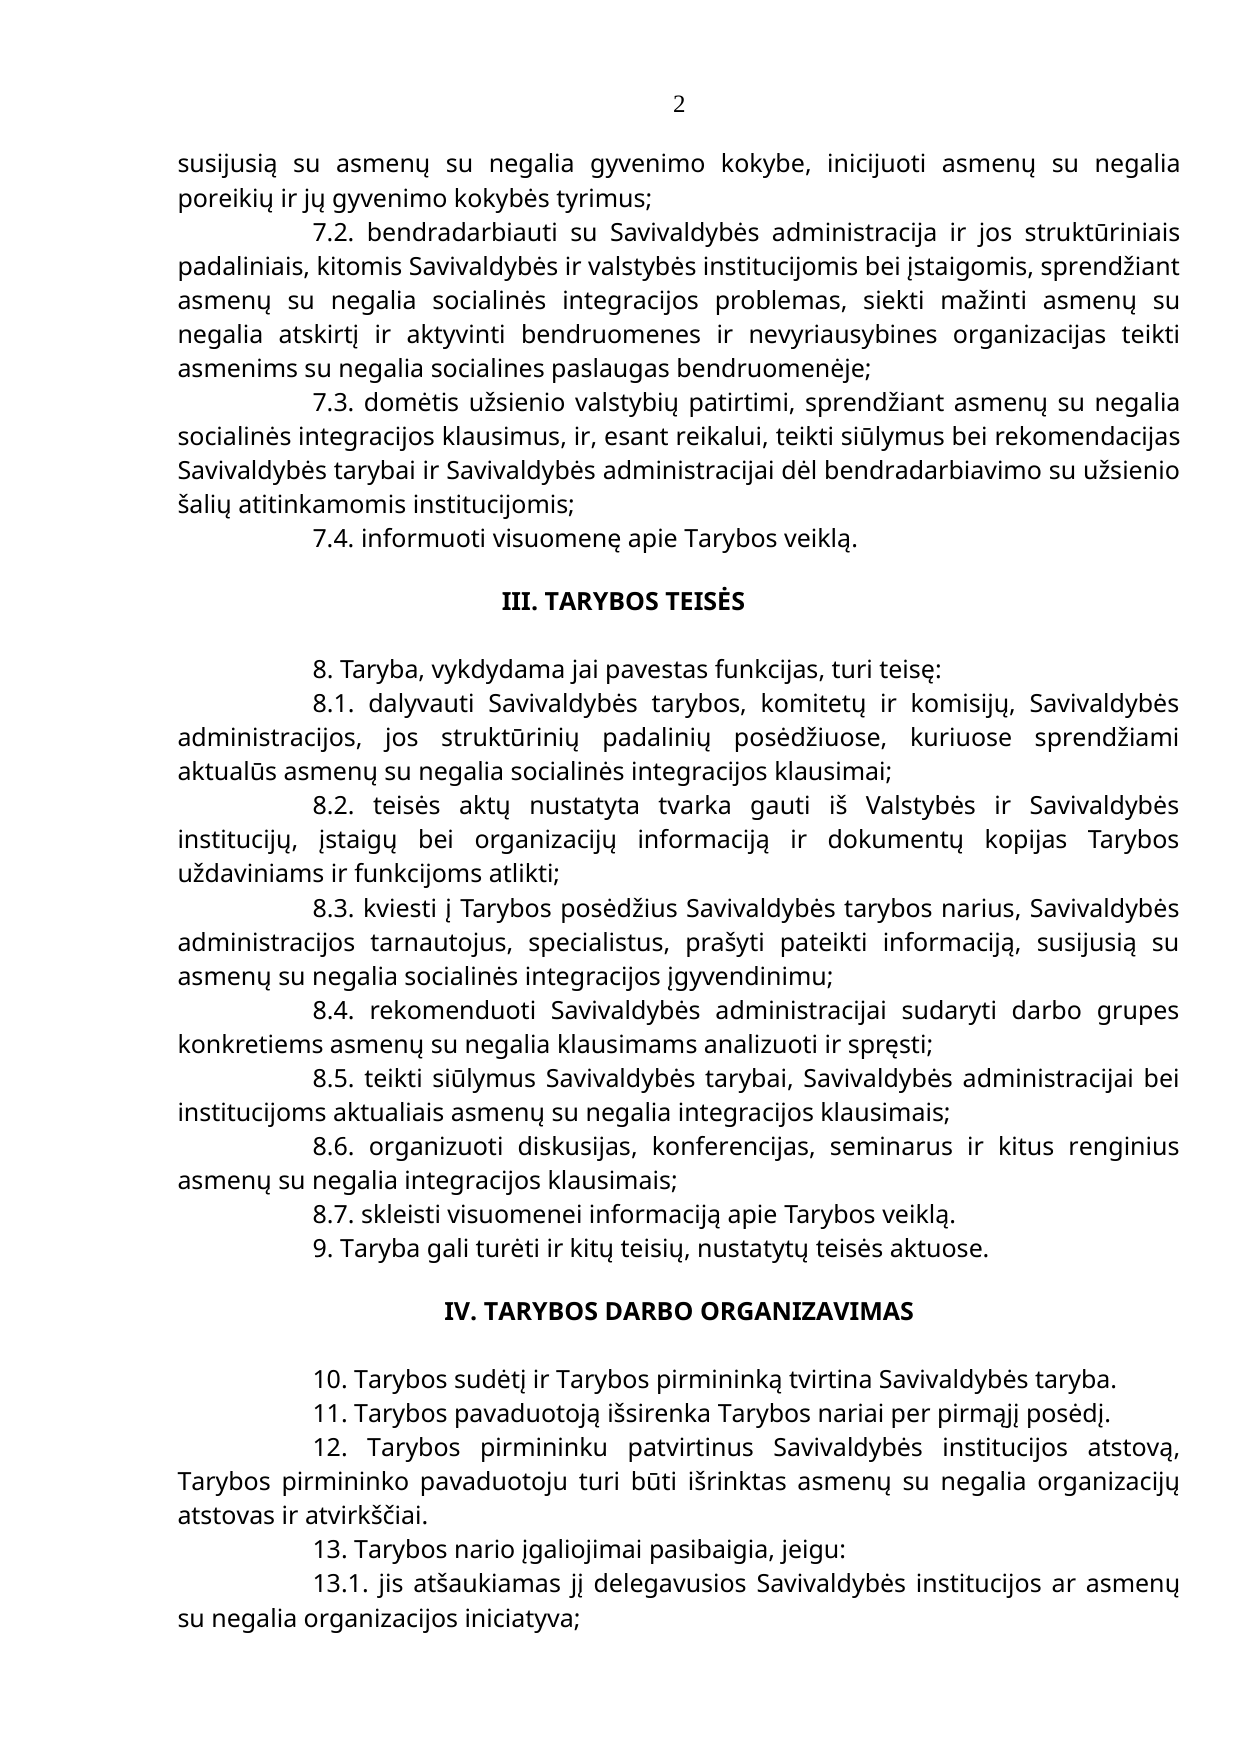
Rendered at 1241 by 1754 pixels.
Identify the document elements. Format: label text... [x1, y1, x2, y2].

text 10. Tarybos sudėtį ir Tarybos pirmininką tvirtina Savivaldybės taryba. [177, 1362, 1181, 1396]
text 8.5. teikti siūlymus Savivaldybės tarybai, Savivaldybės administracijai bei institucijoms aktualiais asmenų su negalia integracijos klausimais; [177, 1061, 1181, 1129]
text 7.2. bendradarbiauti su Savivaldybės administracija ir jos struktūriniais padaliniais, kitomis Savivaldybės ir valstybės institucijomis bei įstaigomis, sprendžiant asmenų su negalia socialinės integracijos problemas, siekti mažinti asmenų su negalia atskirtį ir aktyvinti bendruomenes ir nevyriausybines organizacijas teikti asmenims su negalia socialines paslaugas bendruomenėje; [177, 214, 1181, 384]
text IV. TARYBOS darbo organizavimas [177, 1294, 1181, 1328]
text 8.3. kviesti į Tarybos posėdžius Savivaldybės tarybos narius, Savivaldybės administracijos tarnautojus, specialistus, prašyti pateikti informaciją, susijusią su asmenų su negalia socialinės integracijos įgyvendinimu; [177, 890, 1181, 992]
text 8.7. skleisti visuomenei informaciją apie Tarybos veiklą. [177, 1197, 1181, 1231]
text 8.1. dalyvauti Savivaldybės tarybos, komitetų ir komisijų, Savivaldybės administracijos, jos struktūrinių padalinių posėdžiuose, kuriuose sprendžiami aktualūs asmenų su negalia socialinės integracijos klausimai; [177, 686, 1181, 788]
text 12. Tarybos pirmininku patvirtinus Savivaldybės institucijos atstovą, Tarybos pirmininko pavaduotoju turi būti išrinktas asmenų su negalia organizacijų atstovas ir atvirkščiai. [177, 1430, 1181, 1532]
text 8.2. teisės aktų nustatyta tvarka gauti iš Valstybės ir Savivaldybės institucijų, įstaigų bei organizacijų informaciją ir dokumentų kopijas Tarybos uždaviniams ir funkcijoms atlikti; [177, 788, 1181, 890]
text 7.4. informuoti visuomenę apie Tarybos veiklą. [177, 521, 1181, 555]
text 8.4. rekomenduoti Savivaldybės administracijai sudaryti darbo grupes konkretiems asmenų su negalia klausimams analizuoti ir spręsti; [177, 992, 1181, 1061]
text 8. Taryba, vykdydama jai pavestas funkcijas, turi teisę: [177, 652, 1181, 686]
text 11. Tarybos pavaduotoją išsirenka Tarybos nariai per pirmąjį posėdį. [177, 1396, 1181, 1430]
text 8.6. organizuoti diskusijas, konferencijas, seminarus ir kitus renginius asmenų su negalia integracijos klausimais; [177, 1129, 1181, 1197]
text 13.1. jis atšaukiamas jį delegavusios Savivaldybės institucijos ar asmenų su negalia organizacijos iniciatyva; [177, 1566, 1181, 1634]
text susijusią su asmenų su negalia gyvenimo kokybe, inicijuoti asmenų su negalia poreikių ir jų gyvenimo kokybės tyrimus; [177, 146, 1181, 214]
text 9. Taryba gali turėti ir kitų teisių, nustatytų teisės aktuose. [177, 1231, 1181, 1265]
text 13. Tarybos nario įgaliojimai pasibaigia, jeigu: [177, 1532, 1181, 1566]
text 7.3. domėtis užsienio valstybių patirtimi, sprendžiant asmenų su negalia socialinės integracijos klausimus, ir, esant reikalui, teikti siūlymus bei rekomendacijas Savivaldybės tarybai ir Savivaldybės administracijai dėl bendradarbiavimo su užsienio šalių atitinkamomis institucijomis; [177, 384, 1181, 521]
text III. TARYBOS teisės [177, 584, 1181, 618]
